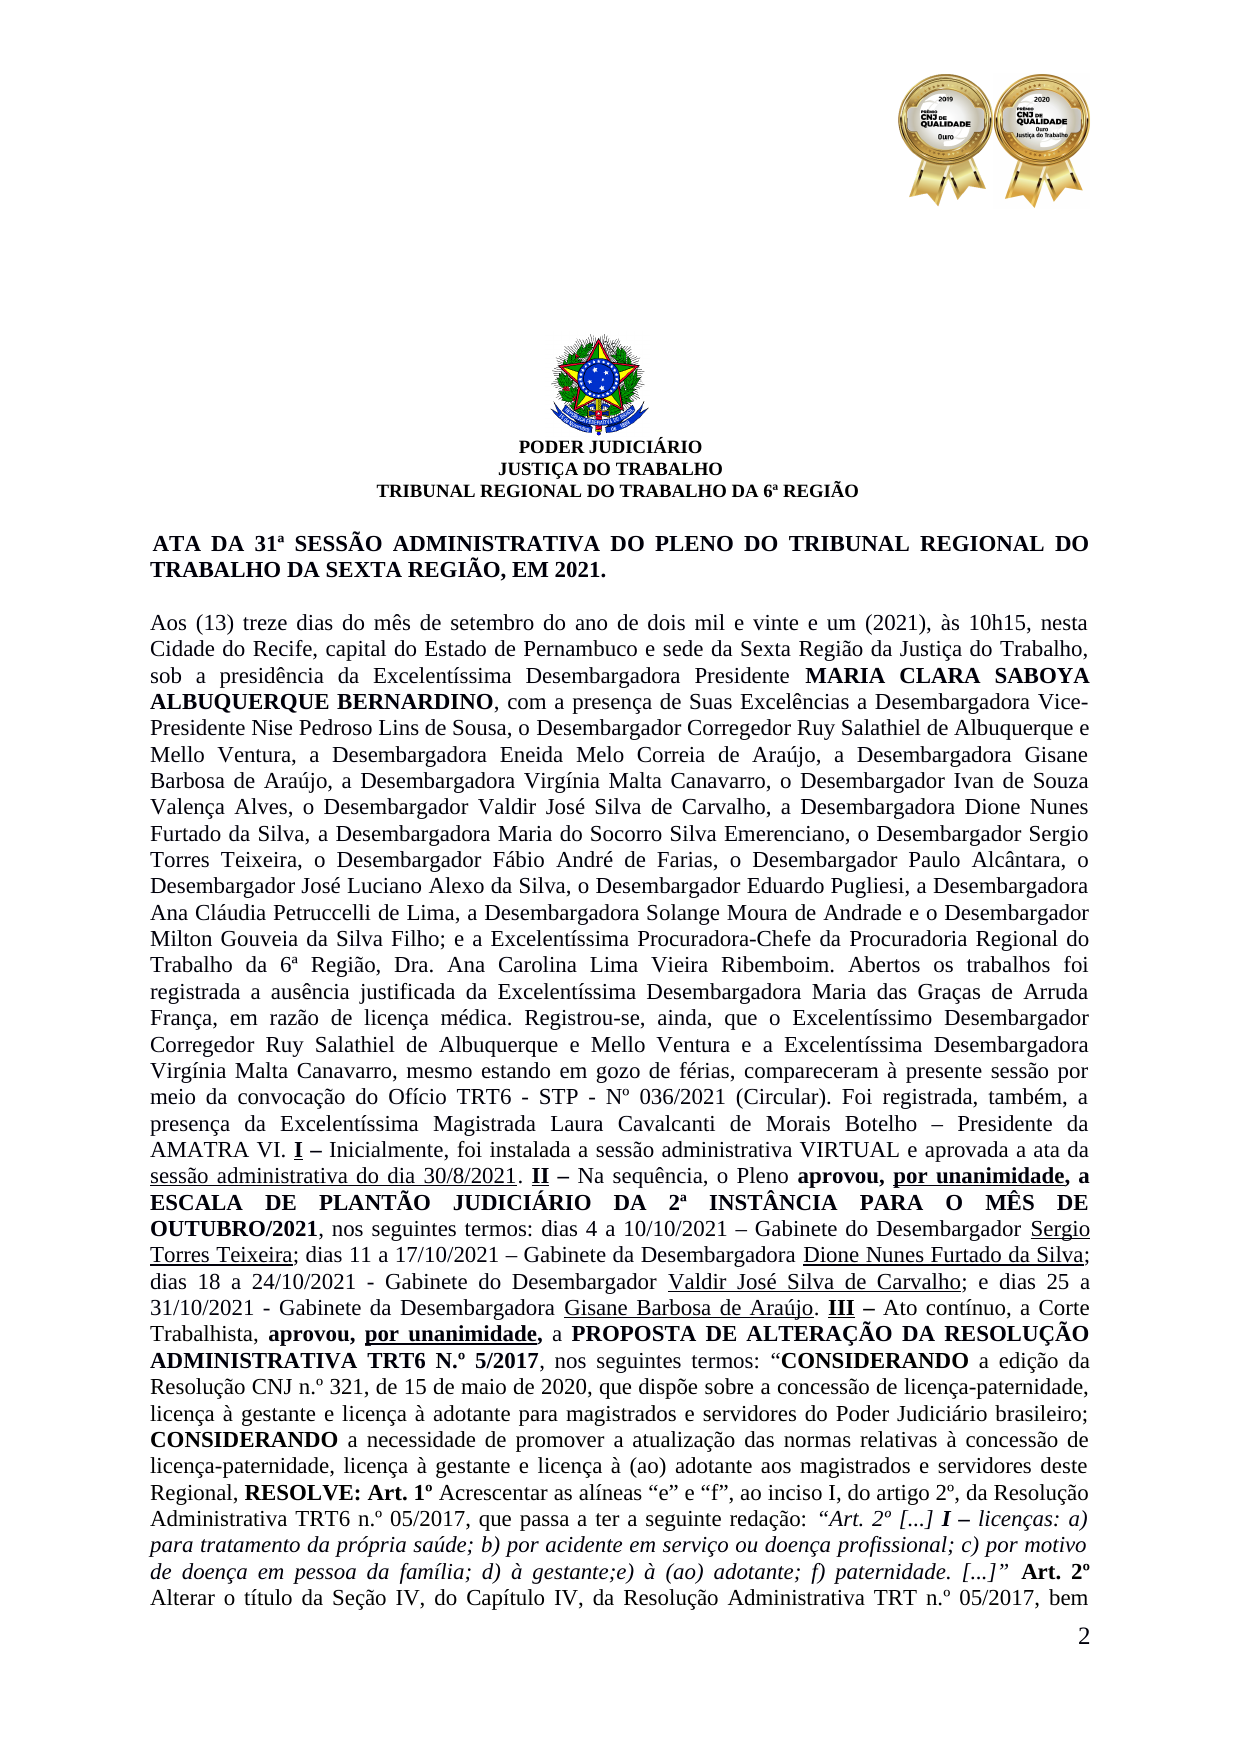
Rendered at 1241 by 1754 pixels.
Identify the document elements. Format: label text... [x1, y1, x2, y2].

text Aos (13) treze dias do mês de setembro do ano de dois mil e vinte e um (2021), às 10h15, nesta Cidade do Recife, capital do Estado de Pernambuco e sede da Sexta Região da Justiça do Trabalho, sob a presidência da Excelentíssima Desembargadora Presidente MARIA CLARA SABOYA ALBUQUERQUE BERNARDINO, com a presença de Suas Excelências a Desembargadora Vice-Presidente Nise Pedroso Lins de Sousa, o Desembargador Corregedor Ruy Salathiel de Albuquerque e Mello Ventura, a Desembargadora Eneida Melo Correia de Araújo, a Desembargadora Gisane Barbosa de Araújo, a Desembargadora Virgínia Malta Canavarro, o Desembargador Ivan de Souza Valença Alves, o Desembargador Valdir José Silva de Carvalho, a Desembargadora Dione Nunes Furtado da Silva, a Desembargadora Maria do Socorro Silva Emerenciano, o Desembargador Sergio Torres Teixeira, o Desembargador Fábio André de Farias, o Desembargador Paulo Alcântara, o Desembargador José Luciano Alexo da Silva, o Desembargador Eduardo Pugliesi, a Desembargadora Ana Cláudia Petruccelli de Lima, a Desembargadora Solange Moura de Andrade e o Desembargador Milton Gouveia da Silva Filho; e a Excelentíssima Procuradora-Chefe da Procuradoria Regional do Trabalho da 6ª Região, Dra. Ana Carolina Lima Vieira Ribemboim. Abertos os trabalhos foi registrada a ausência justificada da Excelentíssima Desembargadora Maria das Graças de Arruda França, em razão de licença médica. Registrou-se, ainda, que o Excelentíssimo Desembargador Corregedor Ruy Salathiel de Albuquerque e Mello Ventura e a Excelentíssima Desembargadora Virgínia Malta Canavarro, mesmo estando em gozo de férias, compareceram à presente sessão por meio da convocação do Ofício TRT6 - STP - Nº 036/2021 (Circular). Foi registrada, também, a presença da Excelentíssima Magistrada Laura Cavalcanti de Morais Botelho – Presidente da AMATRA VI. I – Inicialmente, foi instalada a sessão administrativa VIRTUAL e aprovada a ata da sessão administrativa do dia 30/8/2021. II – Na sequência, o Pleno aprovou, por unanimidade, a ESCALA DE PLANTÃO JUDICIÁRIO DA 2ª INSTÂNCIA PARA O MÊS DE OUTUBRO/2021, nos seguintes termos: dias 4 a 10/10/2021 – Gabinete do Desembargador Sergio Torres Teixeira; dias 11 a 17/10/2021 – Gabinete da Desembargadora Dione Nunes Furtado da Silva; dias 18 a 24/10/2021 - Gabinete do Desembargador Valdir José Silva de Carvalho; e dias 25 a 31/10/2021 - Gabinete da Desembargadora Gisane Barbosa de Araújo. III – Ato contínuo, a Corte Trabalhista, aprovou, por unanimidade, a PROPOSTA DE ALTERAÇÃO DA RESOLUÇÃO ADMINISTRATIVA TRT6 N.º 5/2017, nos seguintes termos: “CONSIDERANDO a edição da Resolução CNJ n.º 321, de 15 de maio de 2020, que dispõe sobre a concessão de licença-paternidade, licença à gestante e licença à adotante para magistrados e servidores do Poder Judiciário brasileiro; CONSIDERANDO a necessidade de promover a atualização das normas relativas à concessão de licença-paternidade, licença à gestante e licença à (ao) adotante aos magistrados e servidores deste Regional, RESOLVE: Art. 1º Acrescentar as alíneas “e” e “f”, ao inciso I, do artigo 2º, da Resolução Administrativa TRT6 n.º 05/2017, que passa a ter a seguinte redação: “Art. 2º [...] I – licenças: a) para tratamento da própria saúde; b) por acidente em serviço ou doença profissional; c) por motivo de doença em pessoa da família; d) à gestante;e) à (ao) adotante; f) paternidade. [...]” Art. 2º Alterar o título da Seção IV, do Capítulo IV, da Resolução Administrativa TRT n.º 05/2017, bem [150, 609, 1090, 1610]
text ATA DA 31ª SESSÃO ADMINISTRATIVA DO PLENO DO TRIBUNAL REGIONAL DO TRABALHO DA SEXTA REGIÃO, EM 2021. [150, 530, 1091, 583]
